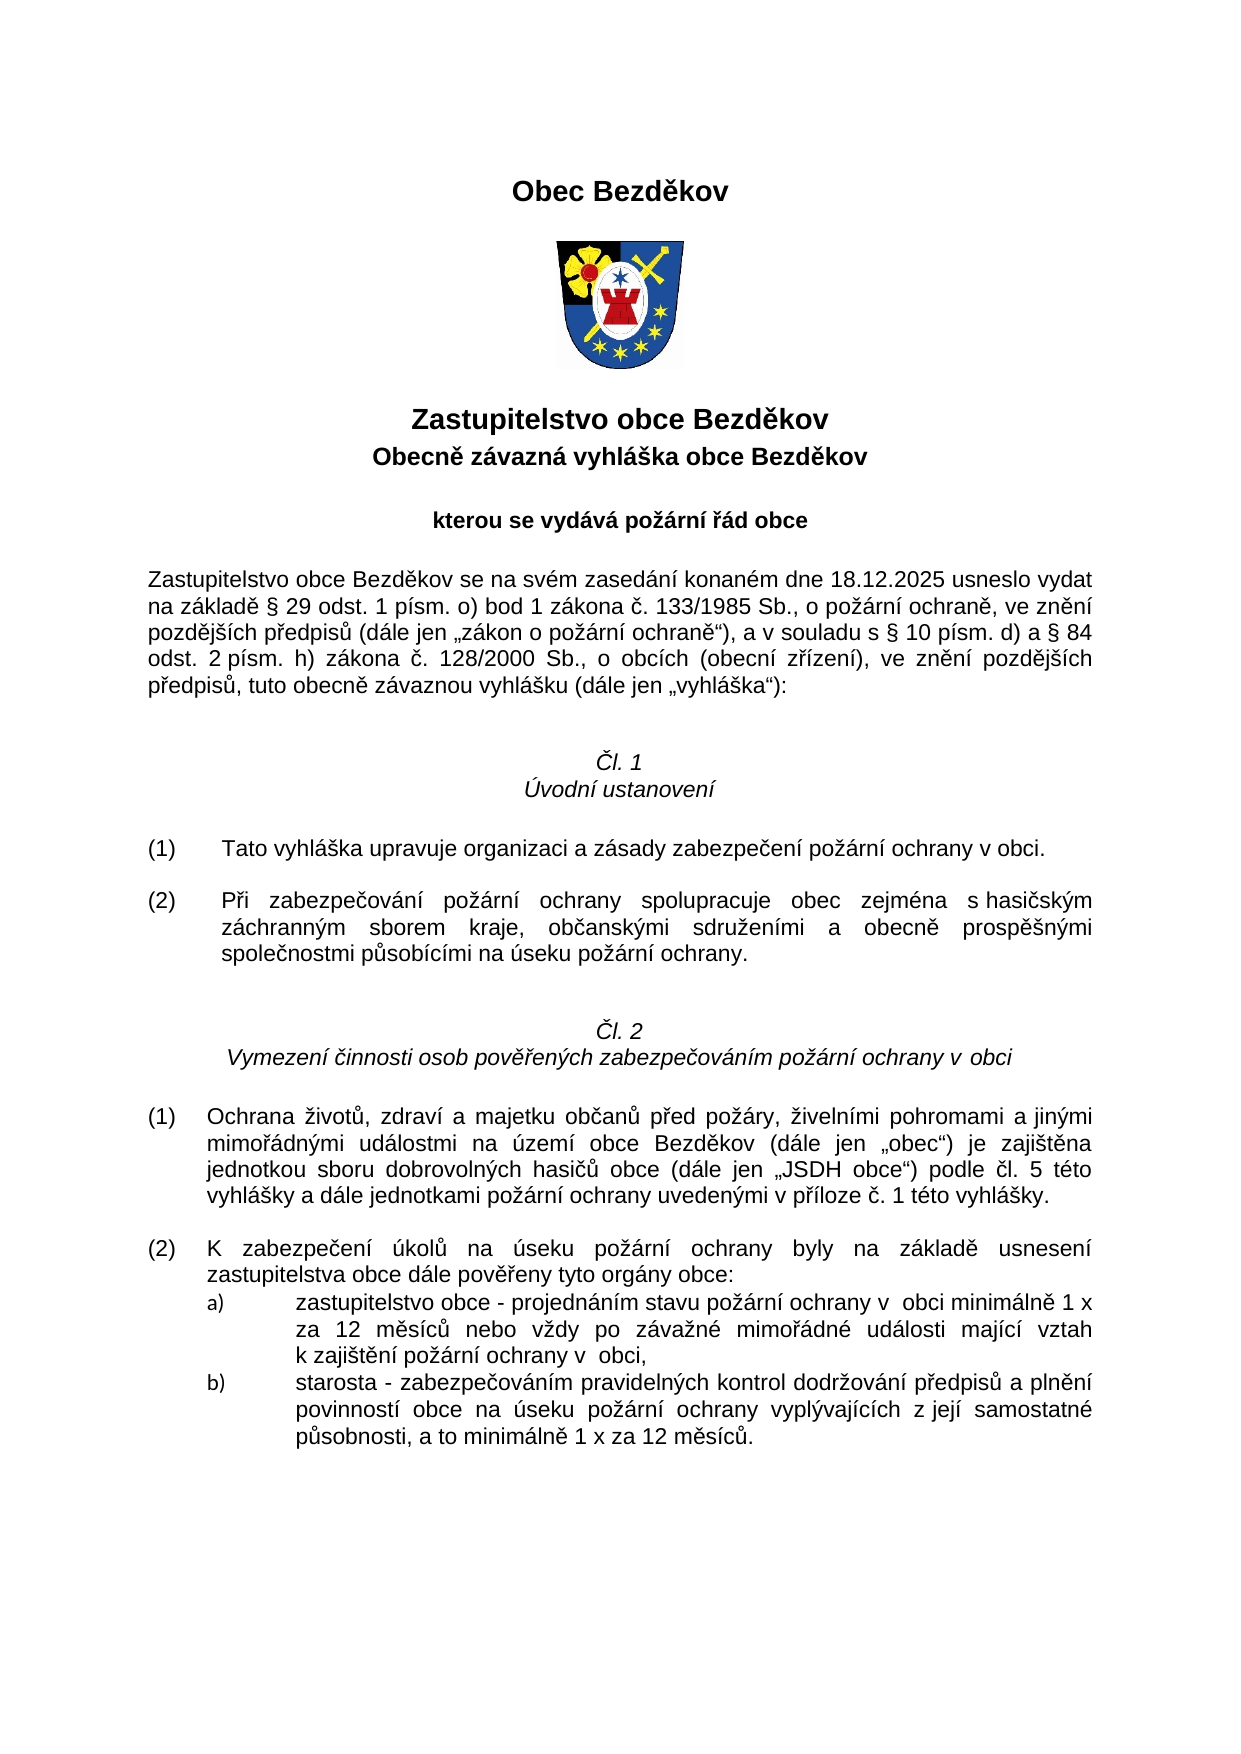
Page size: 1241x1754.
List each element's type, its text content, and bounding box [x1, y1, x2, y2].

subtitle Čl. 2 Vymezení činnosti osob pověřených zabezpečováním požární ochrany v obci [148, 1018, 1093, 1071]
text Obec Bezděkov [148, 174, 1093, 207]
text (1) Tato vyhláška upravuje organizaci a zásady zabezpečení požární ochrany v obci. [148, 835, 1093, 861]
list K zabezpečení úkolů na úseku požární ochrany byly na základě usnesení zastupitelstva obce dále pověřeny tyto orgány obce: [148, 1235, 1093, 1288]
text Zastupitelstvo obce Bezděkov [148, 402, 1093, 435]
list Ochrana životů, zdraví a majetku občanů před požáry, živelními pohromami a jinými mimořádnými událostmi na území obce Bezděkov (dále jen „obec“) je zajištěna jednotkou sboru dobrovolných hasičů obce (dále jen „JSDH obce“) podle čl. 5 této vyhlášky a dále jednotkami požární ochrany uvedenými v příloze č. 1 této vyhlášky. [148, 1103, 1093, 1208]
text Obecně závazná vyhláška obce Bezděkov [148, 442, 1093, 470]
text (2) Při zabezpečování požární ochrany spolupracuje obec zejména s hasičským záchranným sborem kraje, občanskými sdruženími a obecně prospěšnými společnostmi působícími na úseku požární ochrany. [148, 887, 1093, 966]
list zastupitelstvo obce - projednáním stavu požární ochrany v obci minimálně 1 x za 12 měsíců nebo vždy po závažné mimořádné události mající vztah k zajištění požární ochrany v obci, [207, 1288, 1093, 1368]
list starosta - zabezpečováním pravidelných kontrol dodržování předpisů a plnění povinností obce na úseku požární ochrany vyplývajících z její samostatné působnosti, a to minimálně 1 x za 12 měsíců. [207, 1368, 1093, 1449]
text Zastupitelstvo obce Bezděkov se na svém zasedání konaném dne 18.12.2025 usneslo vydat na základě § 29 odst. 1 písm. o) bod 1 zákona č. 133/1985 Sb., o požární ochraně, ve znění pozdějších předpisů (dále jen „zákon o požární ochraně“), a v souladu s § 10 písm. d) a § 84 odst. 2 písm. h) zákona č. 128/2000 Sb., o obcích (obecní zřízení), ve znění pozdějších předpisů, tuto obecně závaznou vyhlášku (dále jen „vyhláška“): [148, 566, 1093, 698]
text kterou se vydává požární řád obce [148, 507, 1093, 534]
subtitle Čl. 1 Úvodní ustanovení [148, 749, 1093, 802]
